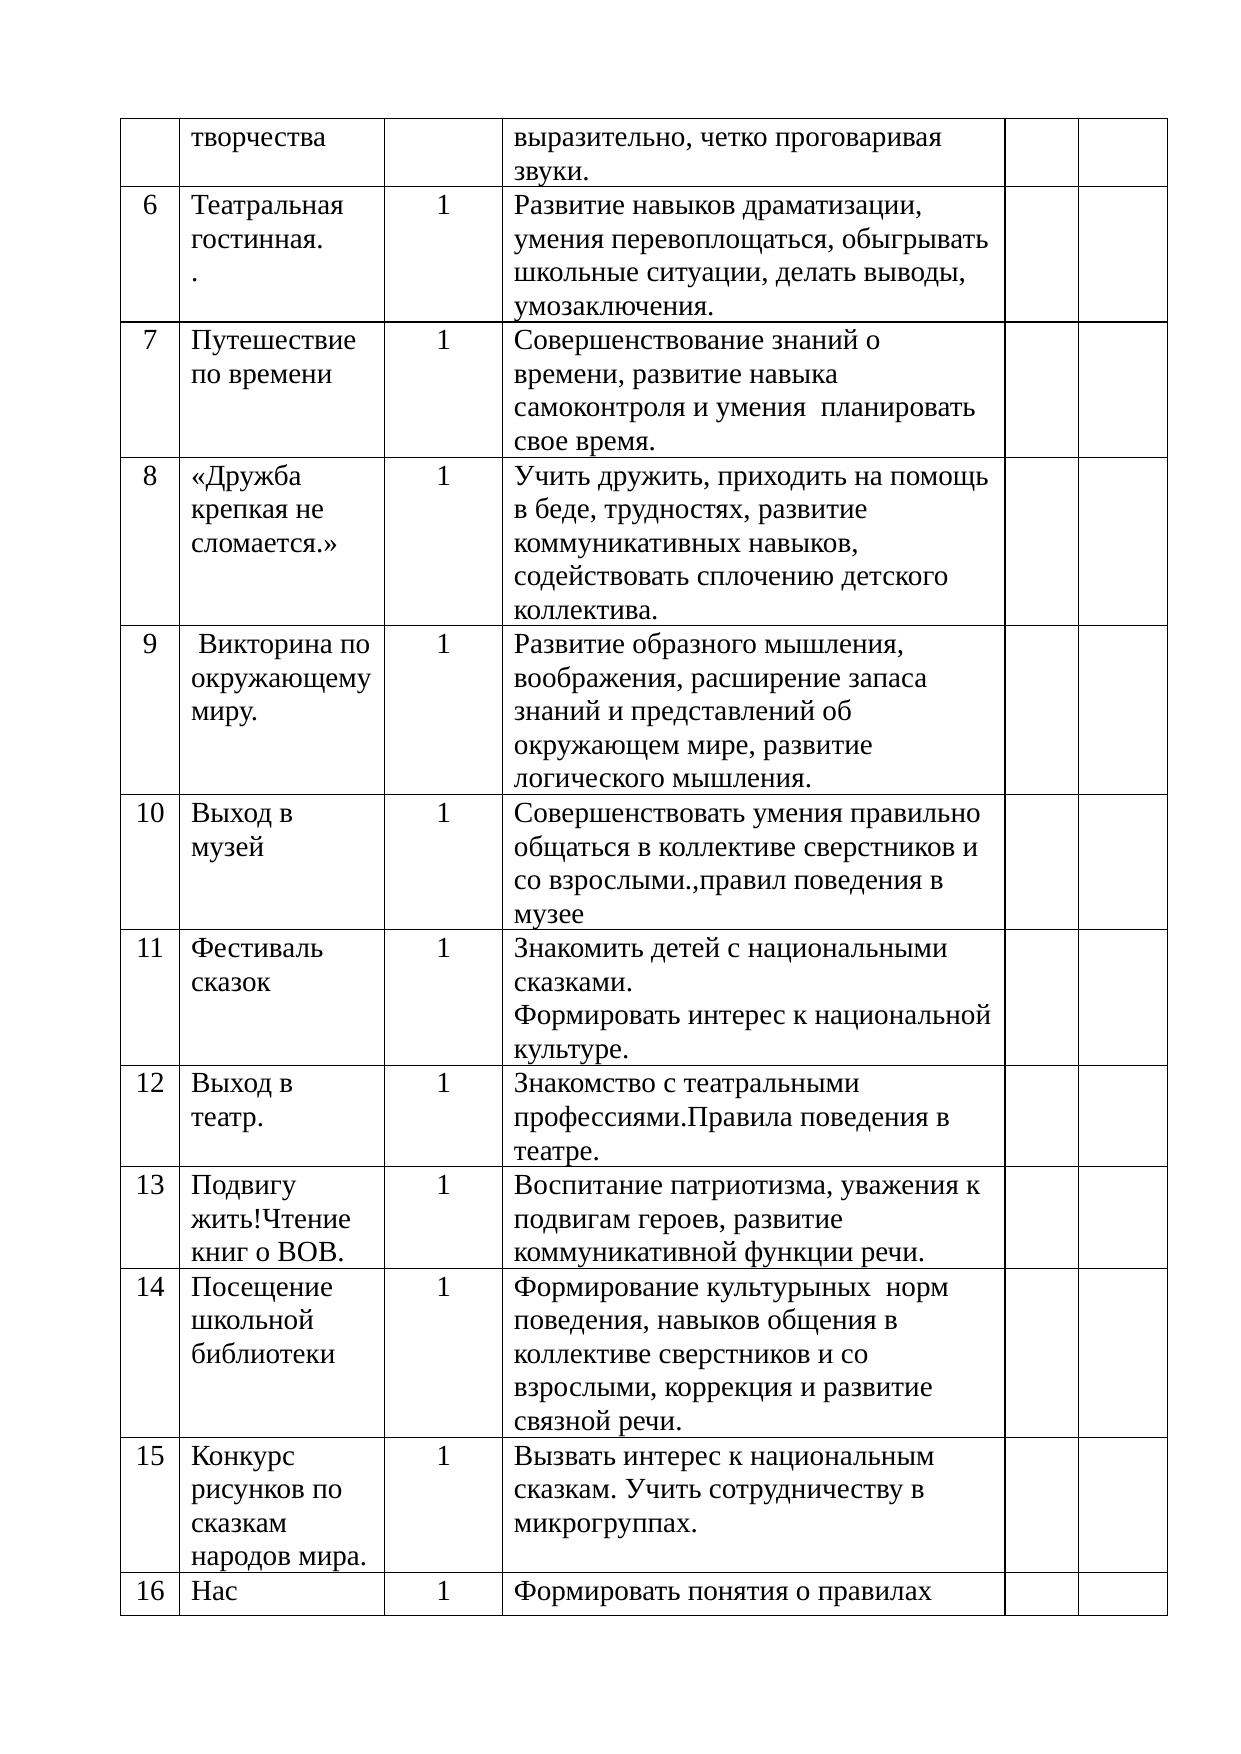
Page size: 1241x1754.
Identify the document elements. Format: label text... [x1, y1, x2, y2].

table_cell [1079, 1066, 1167, 1166]
table_cell Посещение школьной библиотеки [180, 1269, 384, 1437]
table_cell [1006, 1269, 1078, 1437]
table_cell [1079, 458, 1167, 625]
table_cell [1079, 930, 1167, 1064]
table_cell творчества [180, 119, 384, 186]
table_cell Нас [180, 1573, 384, 1615]
table_cell 1 [385, 795, 502, 929]
table_cell [1079, 1167, 1167, 1268]
table_cell [385, 119, 502, 186]
table_cell Развитие навыков драматизации, умения перевоплощаться, обыгрывать школьные ситуации, делать выводы, умозаключения. [503, 187, 1004, 321]
table_cell Подвигу жить!Чтение книг о ВОВ. [180, 1167, 384, 1268]
table_cell Викторина по окружающему миру. [180, 626, 384, 794]
table_cell 1 [385, 187, 502, 321]
table_cell [1079, 1573, 1167, 1615]
table_cell Вызвать интерес к национальным сказкам. Учить сотрудничеству в микрогруппах. [503, 1438, 1004, 1572]
table_cell Знакомство с театральными профессиями.Правила поведения в театре. [503, 1066, 1004, 1166]
table_cell 12 [121, 1066, 179, 1166]
table_cell 1 [385, 930, 502, 1064]
table_cell Развитие образного мышления, воображения, расширение запаса знаний и представлений об окружающем мире, развитие логического мышления. [503, 626, 1004, 794]
table_cell [1006, 1167, 1078, 1268]
table_cell Формировать понятия о правилах [503, 1573, 1004, 1615]
table_cell 1 [385, 626, 502, 794]
table_cell 1 [385, 323, 502, 457]
table_cell [1079, 626, 1167, 794]
table_cell 7 [121, 323, 179, 457]
table_cell [1006, 458, 1078, 625]
table_cell [1006, 795, 1078, 929]
table_cell 1 [385, 458, 502, 625]
table_cell Путешествие по времени [180, 323, 384, 457]
table_cell Учить дружить, приходить на помощь в беде, трудностях, развитие коммуникативных навыков, содействовать сплочению детского коллектива. [503, 458, 1004, 625]
table_cell 9 [121, 626, 179, 794]
table_cell 13 [121, 1167, 179, 1268]
table_cell 11 [121, 930, 179, 1064]
table_cell Формирование культурыных норм поведения, навыков общения в коллективе сверстников и со взрослыми, коррекция и развитие связной речи. [503, 1269, 1004, 1437]
table_cell 8 [121, 458, 179, 625]
table_cell Выход в музей [180, 795, 384, 929]
table_cell 6 [121, 187, 179, 321]
table_cell Знакомить детей с национальными сказками. Формировать интерес к национальной культуре. [503, 930, 1004, 1064]
table_cell [1079, 795, 1167, 929]
table_cell [1079, 1438, 1167, 1572]
table_cell 1 [385, 1438, 502, 1572]
table_cell 1 [385, 1167, 502, 1268]
table_cell [1006, 930, 1078, 1064]
table_cell [1006, 119, 1078, 186]
table_cell 1 [385, 1269, 502, 1437]
table_cell Воспитание патриотизма, уважения к подвигам героев, развитие коммуникативной функции речи. [503, 1167, 1004, 1268]
table_cell Совершенствовать умения правильно общаться в коллективе сверстников и со взрослыми.,правил поведения в музее [503, 795, 1004, 929]
table_cell [1079, 1269, 1167, 1437]
table_cell [1006, 187, 1078, 321]
table_cell 14 [121, 1269, 179, 1437]
table_cell Выход в театр. [180, 1066, 384, 1166]
table_cell 15 [121, 1438, 179, 1572]
table_cell выразительно, четко проговаривая звуки. [503, 119, 1004, 186]
table_cell Фестиваль сказок [180, 930, 384, 1064]
table_cell [1006, 1573, 1078, 1615]
table_cell «Дружба крепкая не сломается.» [180, 458, 384, 625]
table_cell [1006, 1066, 1078, 1166]
table_cell Конкурс рисунков по сказкам народов мира. [180, 1438, 384, 1572]
table_cell [1079, 323, 1167, 457]
table_cell [1006, 626, 1078, 794]
table_cell [1006, 1438, 1078, 1572]
table_cell 10 [121, 795, 179, 929]
table_cell [1006, 323, 1078, 457]
table_cell [1079, 187, 1167, 321]
table_cell [1079, 119, 1167, 186]
table_cell 16 [121, 1573, 179, 1615]
table_cell 1 [385, 1066, 502, 1166]
table_cell Театральная гостинная. . [180, 187, 384, 321]
table_cell Совершенствование знаний о времени, развитие навыка самоконтроля и умения планировать свое время. [503, 323, 1004, 457]
table_cell 1 [385, 1573, 502, 1615]
table_cell [121, 119, 179, 186]
